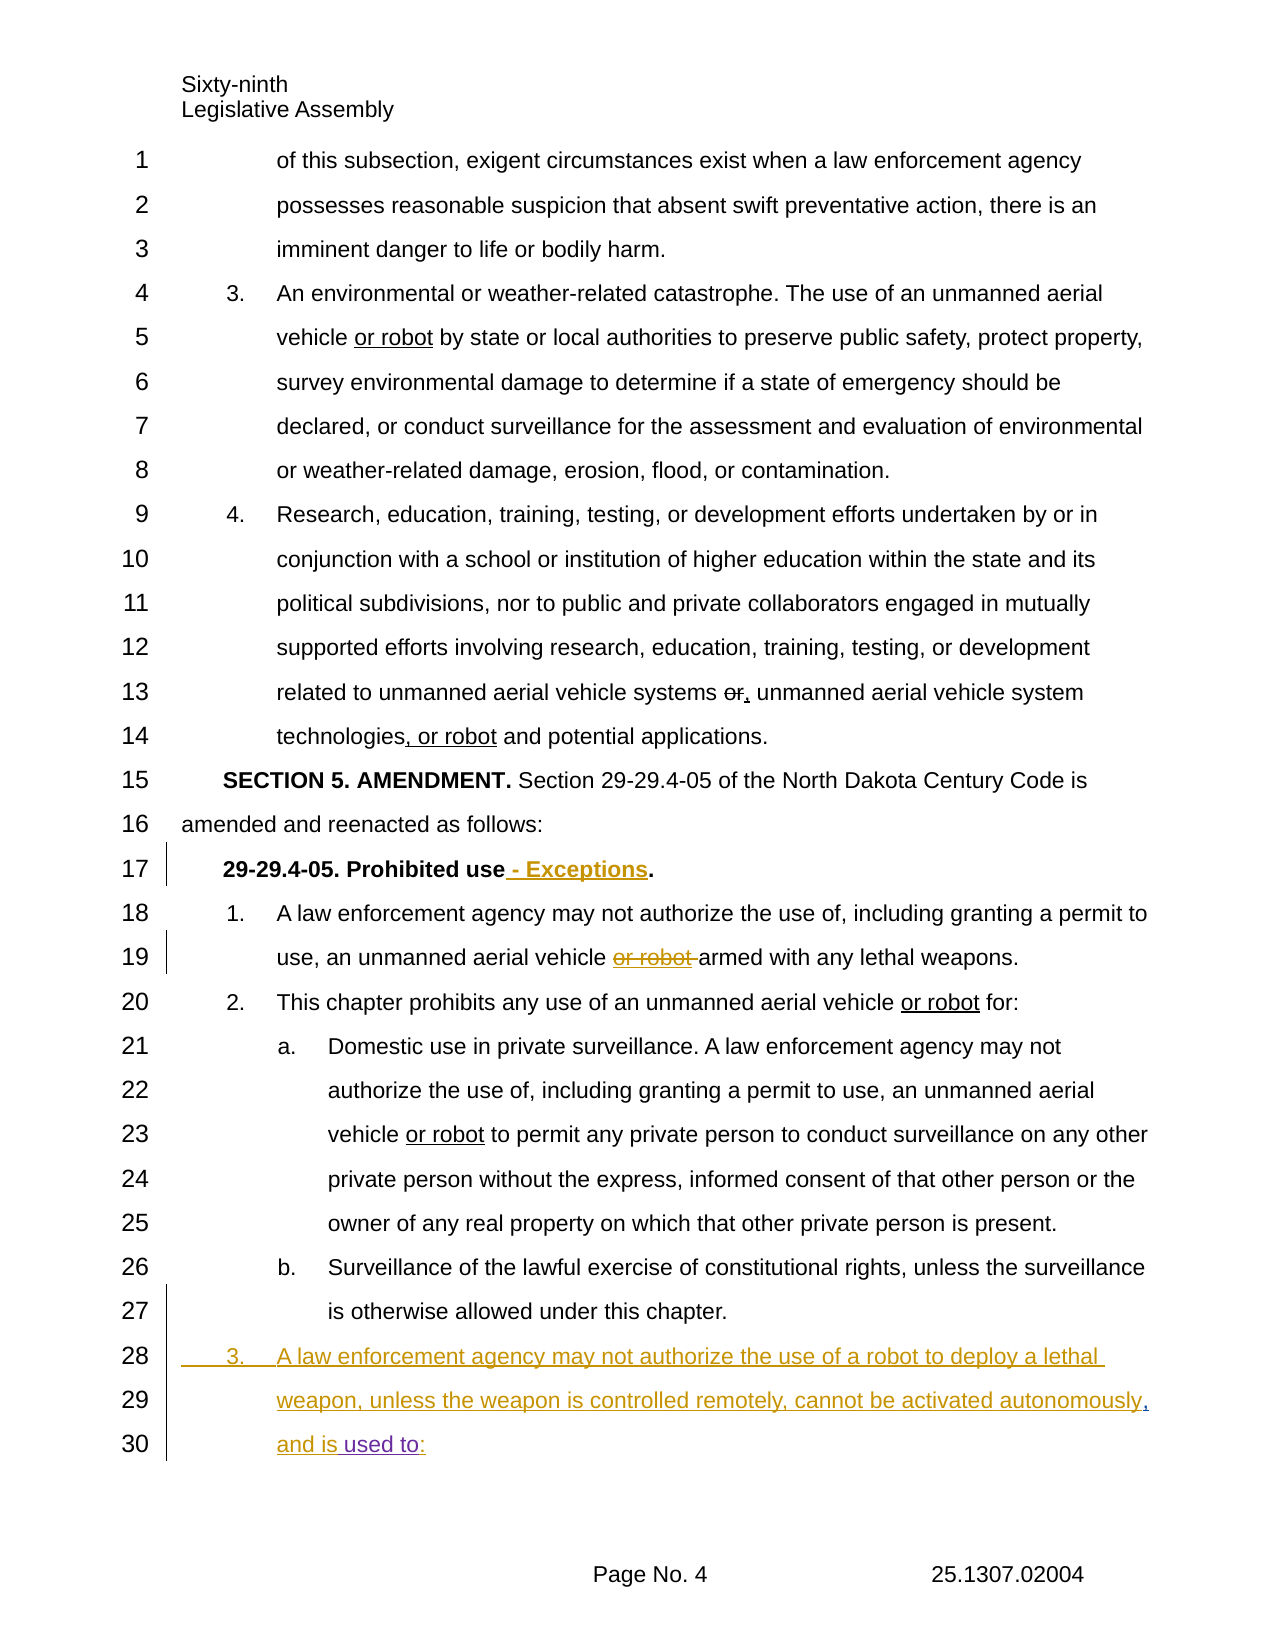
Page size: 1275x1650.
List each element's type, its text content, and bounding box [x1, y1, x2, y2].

text b. Surveillance of the lawful exercise of constitutional rights, unless the surveillance is otherwise allowed under this chapter. [181, 1240, 1154, 1329]
text 1. A law enforcement agency may not authorize the use of, including granting a permit to use, an unmanned aerial vehicle armed with any lethal weapons. [181, 886, 1154, 974]
text 3. A law enforcement agency may not authorize the use of a robot to deploy a lethal weapon, unless the weapon is controlled remotely, cannot be activated autonomously, and is used to: [181, 1329, 1154, 1461]
text 4. Research, education, training, testing, or development efforts undertaken by or in conjunction with a school or institution of higher education within the state and its political subdivisions, nor to public and private collaborators engaged in mutually supported efforts involving research, education, training, testing, or development related to unmanned aerial vehicle systems or, unmanned aerial vehicle system technologies, or robot and potential applications. [181, 487, 1154, 753]
subtitle 29‑29.4‑05. Prohibited use - Exceptions. [181, 842, 1154, 886]
text 2. This chapter prohibits any use of an unmanned aerial vehicle or robot for: [181, 974, 1154, 1019]
text 3. An environmental or weather-related catastrophe. The use of an unmanned aerial vehicle or robot by state or local authorities to preserve public safety, protect property, survey environmental damage to determine if a state of emergency should be declared, or conduct surveillance for the assessment and evaluation of environmental or weather‑related damage, erosion, flood, or contamination. [181, 266, 1154, 487]
text SECTION 5. AMENDMENT. Section 29‑29.4‑05 of the North Dakota Century Code is amended and reenacted as follows: [181, 753, 1154, 842]
text a. Domestic use in private surveillance. A law enforcement agency may not authorize the use of, including granting a permit to use, an unmanned aerial vehicle or robot to permit any private person to conduct surveillance on any other private person without the express, informed consent of that other person or the owner of any real property on which that other private person is present. [181, 1019, 1154, 1240]
text of this subsection, exigent circumstances exist when a law enforcement agency possesses reasonable suspicion that absent swift preventative action, there is an imminent danger to life or bodily harm. [181, 133, 1154, 266]
